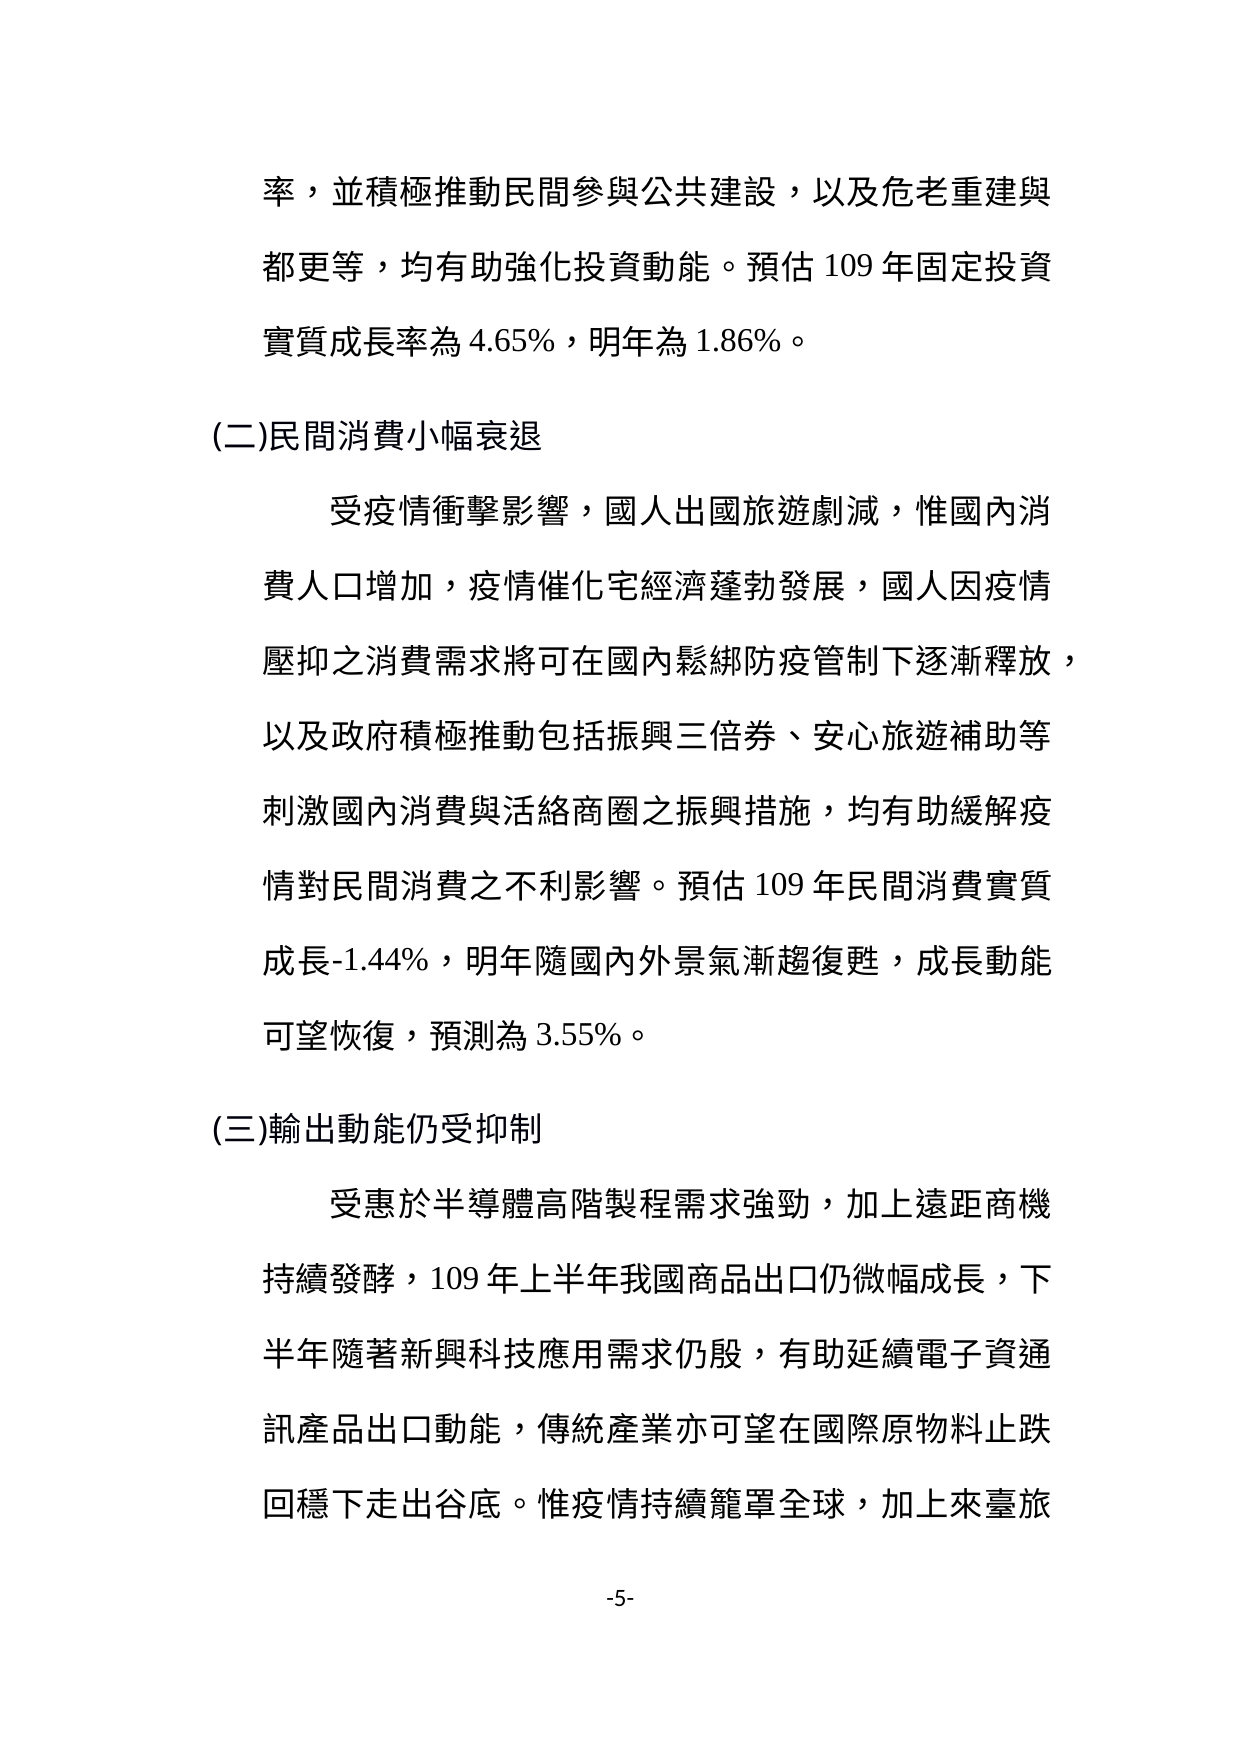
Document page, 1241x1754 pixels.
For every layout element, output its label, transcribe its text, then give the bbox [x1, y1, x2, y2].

text (三)輸出動能仍受抑制 [212, 1090, 1053, 1165]
text 率，並積極推動民間參與公共建設，以及危老重建與都更等，均有助強化投資動能。預估109年固定投資實質成長率為4.65%，明年為1.86%。 [262, 152, 1053, 377]
text 受疫情衝擊影響，國人出國旅遊劇減，惟國內消費人口增加，疫情催化宅經濟蓬勃發展，國人因疫情壓抑之消費需求將可在國內鬆綁防疫管制下逐漸釋放，以及政府積極推動包括振興三倍券、安心旅遊補助等刺激國內消費與活絡商圈之振興措施，均有助緩解疫情對民間消費之不利影響。預估109年民間消費實質成長-1.44%，明年隨國內外景氣漸趨復甦，成長動能可望恢復，預測為3.55%。 [262, 471, 1053, 1071]
text (二)民間消費小幅衰退 [212, 396, 1053, 471]
text 受惠於半導體高階製程需求強勁，加上遠距商機持續發酵，109年上半年我國商品出口仍微幅成長，下半年隨著新興科技應用需求仍殷，有助延續電子資通訊產品出口動能，傳統產業亦可望在國際原物料止跌回穩下走出谷底。惟疫情持續籠罩全球，加上來臺旅 [262, 1165, 1053, 1540]
